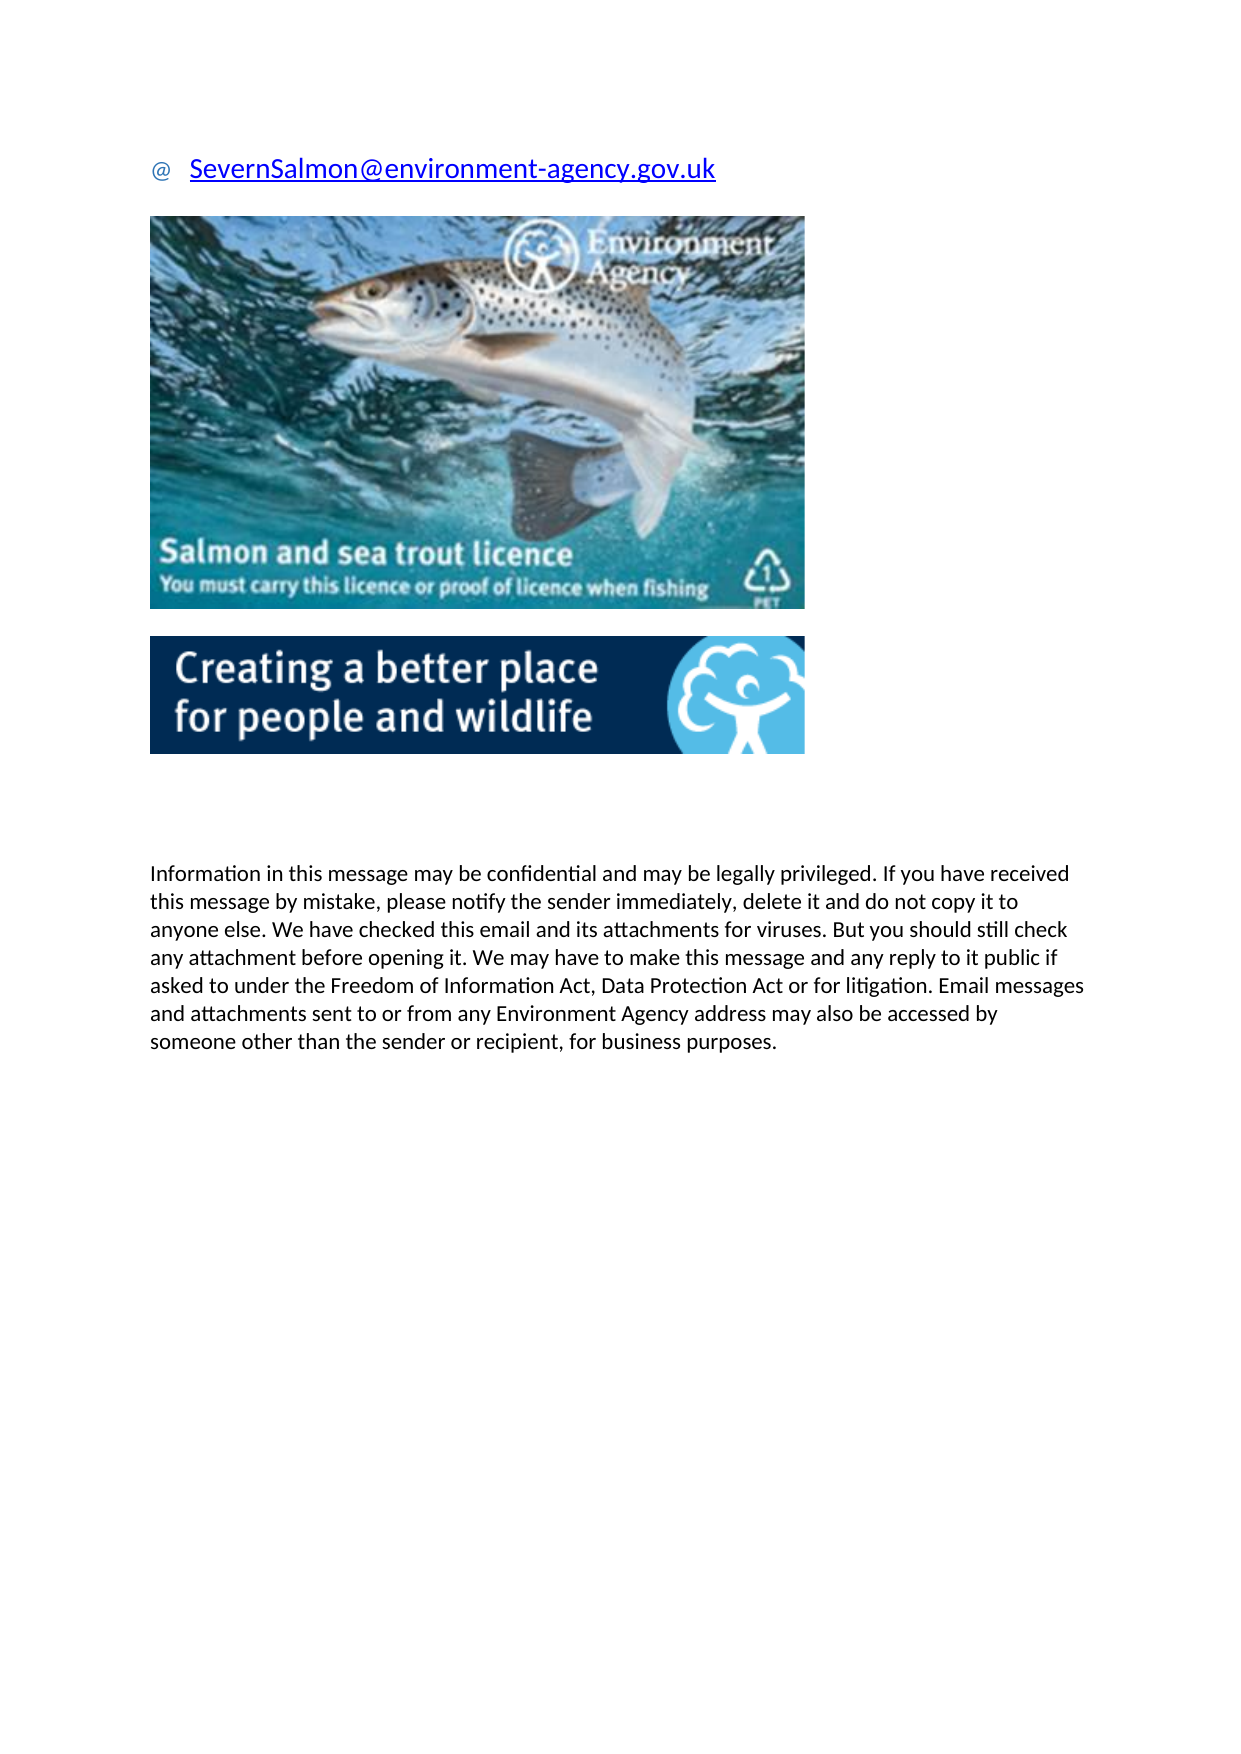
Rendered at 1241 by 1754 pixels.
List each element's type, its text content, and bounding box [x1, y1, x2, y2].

text Information in this message may be confidential and may be legally privileged. If you have received this message by mistake, please notify the sender immediately, delete it and do not copy it to anyone else. We have checked this email and its attachments for viruses. But you should still check any attachment before opening it. We may have to make this message and any reply to it public if asked to under the Freedom of Information Act, Data Protection Act or for litigation. Email messages and attachments sent to or from any Environment Agency address may also be accessed by someone other than the sender or recipient, for business purposes. [150, 859, 1090, 1055]
text @ SevernSalmon@environment-agency.gov.uk [150, 150, 1090, 186]
